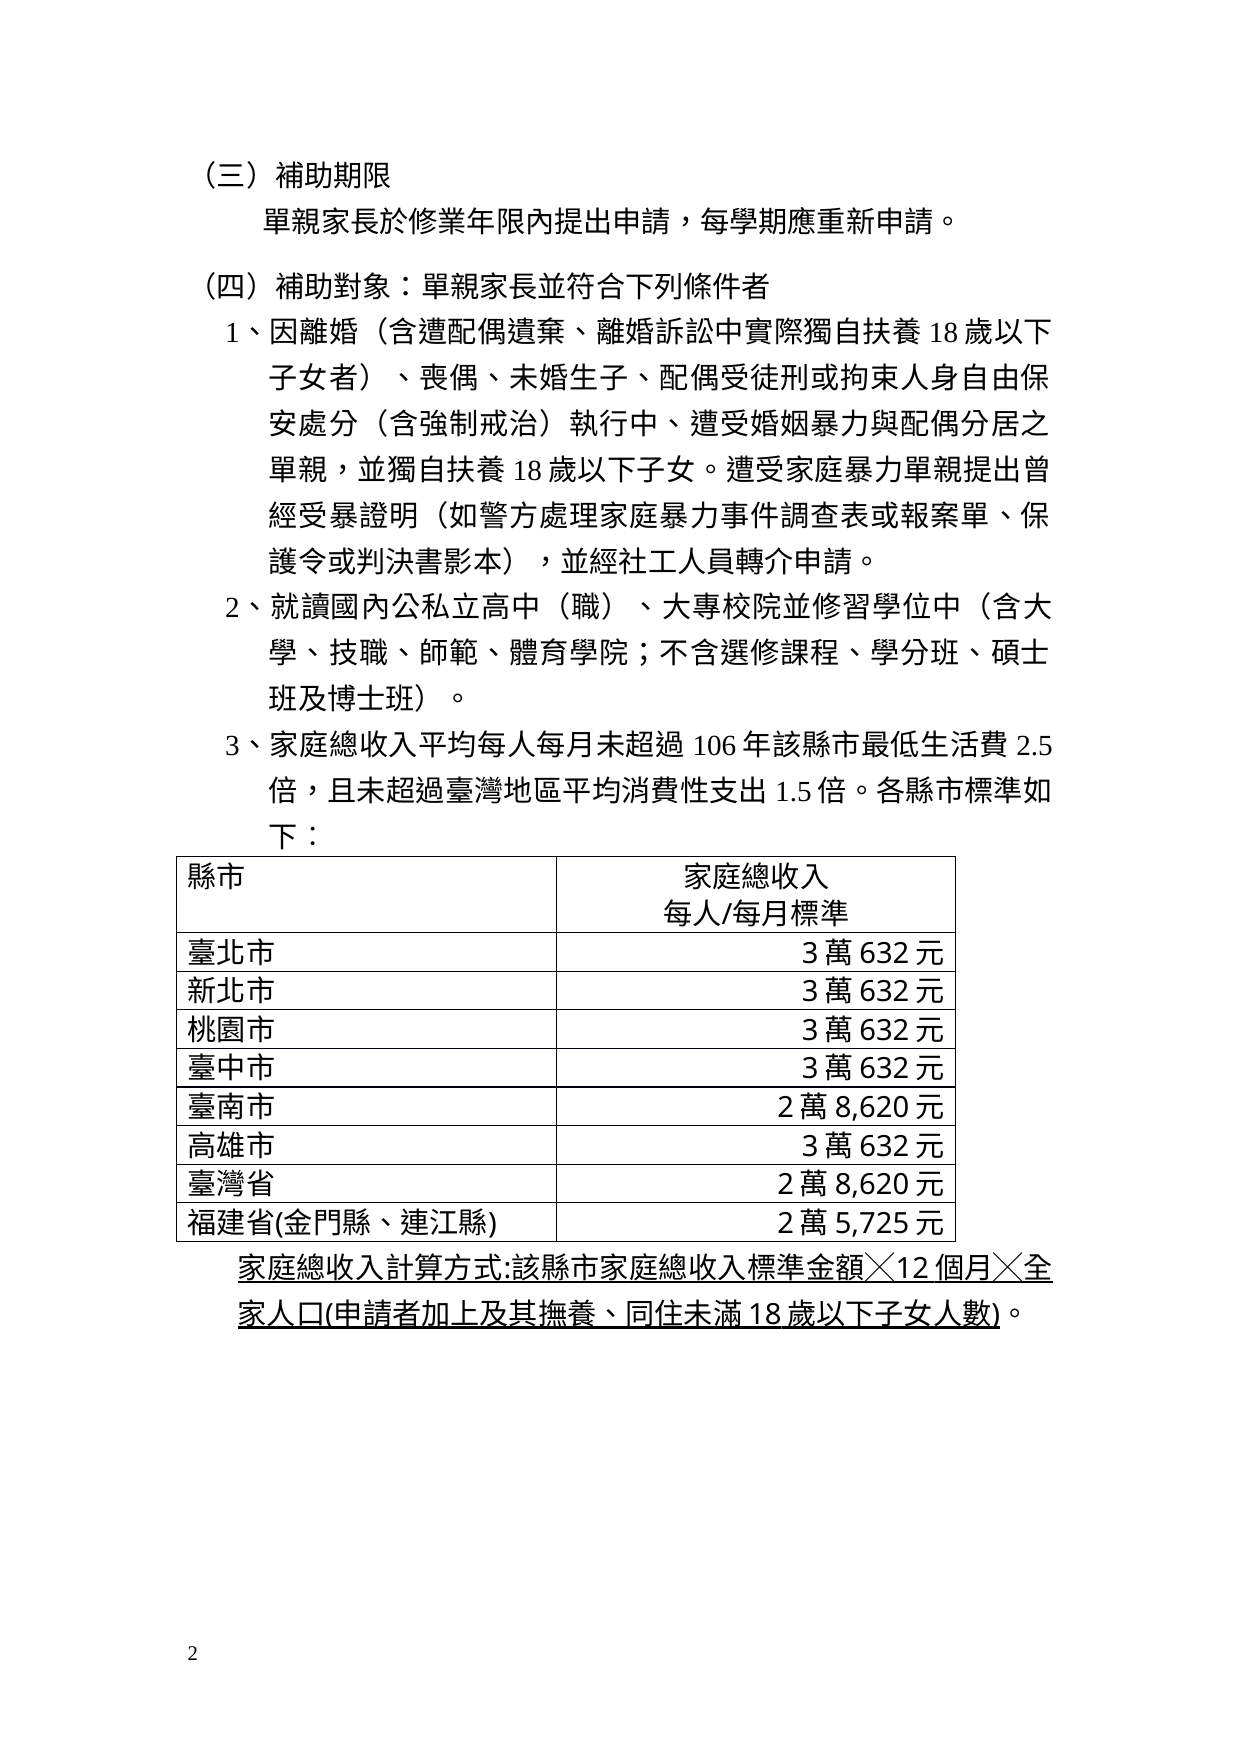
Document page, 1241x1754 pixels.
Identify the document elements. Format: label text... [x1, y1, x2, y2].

text 1、因離婚（含遭配偶遺棄、離婚訴訟中實際獨自扶養18歲以下子女者）、喪偶、未婚生子、配偶受徒刑或拘束人身自由保安處分（含強制戒治）執行中、遭受婚姻暴力與配偶分居之單親，並獨自扶養18歲以下子女。遭受家庭暴力單親提出曾經受暴證明（如警方處理家庭暴力事件調查表或報案單、保護令或判決書影本），並經社工人員轉介申請。 [225, 306, 1053, 581]
table_header 縣市 [177, 857, 556, 932]
text 家人口(申請者加上及其撫養、同住未滿18歲以下子女人數)。 [237, 1282, 1053, 1333]
table_cell 臺中市 [177, 1049, 556, 1086]
text 3、家庭總收入平均每人每月未超過106年該縣市最低生活費2.5倍，且未超過臺灣地區平均消費性支出1.5倍。各縣市標準如下︰ [225, 719, 1053, 856]
table_cell 新北市 [177, 972, 556, 1009]
table_cell 臺北市 [177, 933, 556, 971]
text 單親家長於修業年限內提出申請，每學期應重新申請。 [262, 196, 1053, 242]
text （四）補助對象：單親家長並符合下列條件者 [187, 260, 1053, 306]
table_cell 3萬632元 [557, 972, 955, 1009]
table_cell 2萬8,620元 [557, 1165, 955, 1202]
table_header 家庭總收入 每人/每月標準 [557, 857, 955, 932]
table_cell 臺灣省 [177, 1165, 556, 1202]
table_cell 福建省(金門縣、連江縣) [177, 1203, 556, 1241]
table_cell 3萬632元 [557, 1126, 955, 1163]
text 家庭總收入計算方式:該縣市家庭總收入標準金額╳12個月╳全 [237, 1242, 1053, 1281]
text （三）補助期限 [187, 150, 1053, 196]
text 2、就讀國內公私立高中（職）、大專校院並修習學位中（含大學、技職、師範、體育學院；不含選修課程、學分班、碩士班及博士班）。 [225, 581, 1053, 719]
table_cell 3萬632元 [557, 933, 955, 971]
table_cell 3萬632元 [557, 1010, 955, 1048]
table_cell 3萬632元 [557, 1049, 955, 1086]
table_cell 2萬8,620元 [557, 1088, 955, 1125]
table_cell 臺南市 [177, 1088, 556, 1125]
table_cell 2萬5,725元 [557, 1203, 955, 1241]
table_cell 高雄市 [177, 1126, 556, 1163]
table_cell 桃園市 [177, 1010, 556, 1048]
